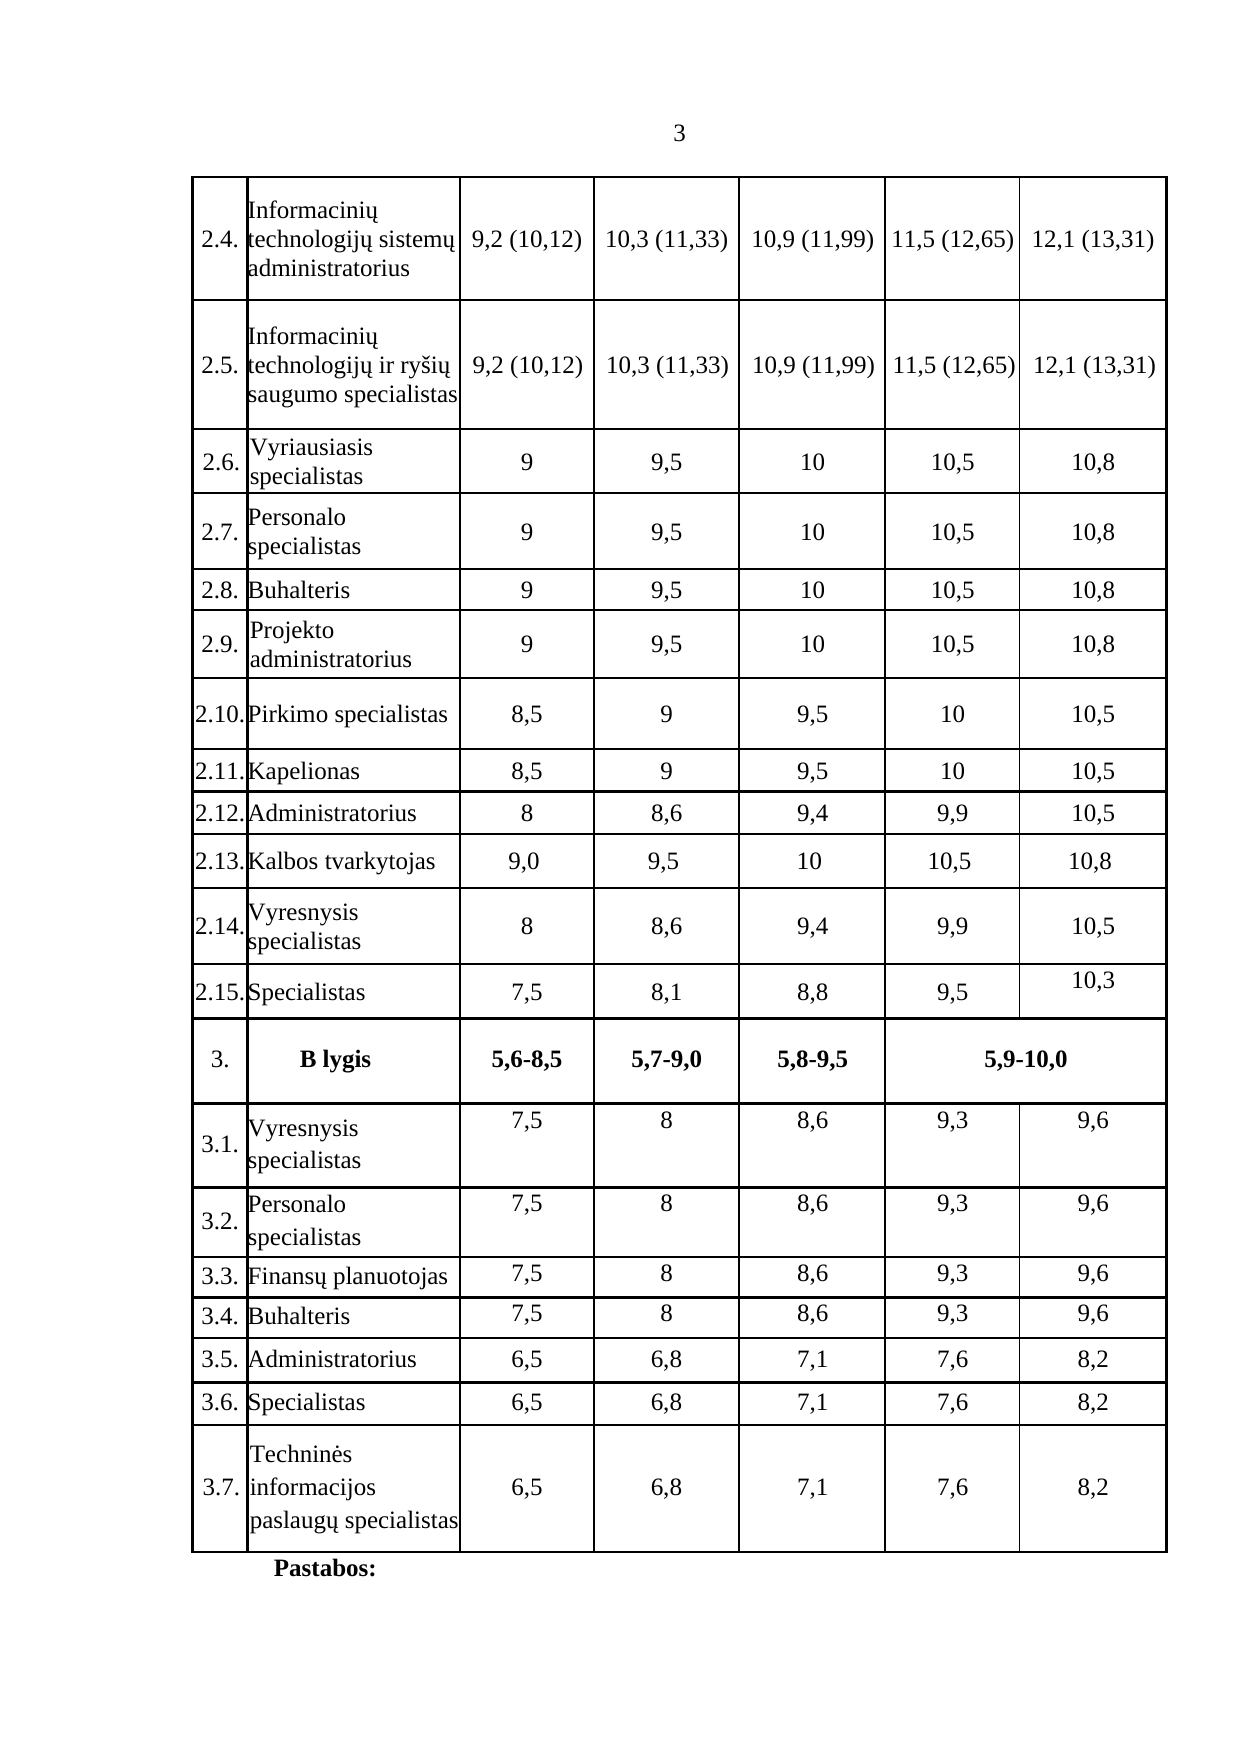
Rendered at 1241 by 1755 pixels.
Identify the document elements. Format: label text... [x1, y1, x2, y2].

table_cell 8,2 [1020, 1384, 1165, 1424]
table_cell 3.1. [194, 1105, 246, 1186]
table_cell 2.15. [194, 965, 246, 1017]
table_cell 12,1 (13,31) [1020, 178, 1165, 299]
table_cell 10 [740, 611, 884, 677]
table_cell Kalbos tvarkytojas [249, 835, 459, 887]
table_cell 8,2 [1020, 1426, 1165, 1551]
table_cell 9,5 [595, 611, 738, 677]
table_cell 9,5 [886, 965, 1019, 1017]
table_cell 11,5 (12,65) [886, 301, 1019, 428]
table_cell B lygis [249, 1020, 459, 1102]
table_cell 6,8 [595, 1426, 738, 1551]
table_cell 2.14. [194, 889, 246, 963]
table_cell 10,8 [1020, 835, 1165, 887]
table_cell 10,9 (11,99) [740, 301, 884, 428]
table_cell 5,9-10,0 [886, 1020, 1165, 1102]
table_cell 9,5 [595, 570, 738, 608]
table_cell 9,9 [886, 889, 1019, 963]
table_cell 7,1 [740, 1384, 884, 1424]
table_cell 9 [461, 494, 593, 568]
table_cell 3.6. [194, 1384, 246, 1424]
table_cell 6,5 [461, 1339, 593, 1381]
table_cell 10 [886, 750, 1019, 790]
table_cell 10 [886, 679, 1019, 748]
table_cell 6,5 [461, 1384, 593, 1424]
table_cell Specialistas [249, 965, 459, 1017]
table_cell Personalo specialistas [249, 1189, 459, 1256]
table_cell Administratorius [249, 1339, 459, 1381]
table_cell 7,6 [886, 1384, 1019, 1424]
table_cell 10,8 [1020, 430, 1165, 492]
table_cell 8 [595, 1105, 738, 1186]
table_cell 10,5 [1020, 750, 1165, 790]
table_cell 9,3 [886, 1105, 1019, 1186]
table_cell 5,6-8,5 [461, 1020, 593, 1102]
table_cell 8,6 [740, 1105, 884, 1186]
table_cell Informacinių technologijų sistemų administratorius [249, 178, 459, 299]
table_cell 9,5 [740, 750, 884, 790]
table_cell 10,3 [1020, 965, 1165, 1017]
table_cell 3.2. [194, 1189, 246, 1256]
table_cell 10,5 [886, 494, 1019, 568]
table_cell 9,6 [1020, 1189, 1165, 1256]
table_cell 2.9. [194, 611, 246, 677]
table_cell 9,6 [1020, 1258, 1165, 1296]
table_cell 9,5 [595, 430, 738, 492]
table_cell 9,3 [886, 1258, 1019, 1296]
table_cell 9,9 [886, 793, 1019, 833]
table_cell 9,2 (10,12) [461, 301, 593, 428]
table_cell 3.4. [194, 1299, 246, 1337]
table_cell 10 [740, 430, 884, 492]
table_cell 7,1 [740, 1426, 884, 1551]
table_cell 8,5 [461, 750, 593, 790]
table_cell 9,3 [886, 1189, 1019, 1256]
table_cell 9,6 [1020, 1105, 1165, 1186]
table_cell 8,6 [595, 793, 738, 833]
table_cell 8,1 [595, 965, 738, 1017]
table_cell 7,1 [740, 1339, 884, 1381]
table_cell 10,5 [886, 570, 1019, 608]
table_cell 8,2 [1020, 1339, 1165, 1381]
table_cell 8,6 [740, 1258, 884, 1296]
table_cell 10 [740, 494, 884, 568]
table_cell 9,6 [1020, 1299, 1165, 1337]
table_cell 2.13. [194, 835, 246, 887]
table_cell 6,8 [595, 1384, 738, 1424]
table_cell 5,8-9,5 [740, 1020, 884, 1102]
table_cell 9 [461, 611, 593, 677]
table_cell 11,5 (12,65) [886, 178, 1019, 299]
table_cell 2.11. [194, 750, 246, 790]
table_cell Finansų planuotojas [249, 1258, 459, 1296]
table_cell 7,5 [461, 1258, 593, 1296]
table_cell 8 [595, 1299, 738, 1337]
table_cell Buhalteris [249, 1299, 459, 1337]
text Pastabos: [177, 1553, 1172, 1582]
table_cell 2.8. [194, 570, 246, 608]
table_cell 12,1 (13,31) [1020, 301, 1165, 428]
table_cell Vyresnysis specialistas [249, 889, 459, 963]
table_cell 8,6 [740, 1299, 884, 1337]
table_cell Administratorius [249, 793, 459, 833]
table_cell 5,7-9,0 [595, 1020, 738, 1102]
table_cell 8,6 [740, 1189, 884, 1256]
table_cell Kapelionas [249, 750, 459, 790]
table_cell Specialistas [249, 1384, 459, 1424]
table_cell 2.5. [194, 301, 246, 428]
table_cell 8 [595, 1258, 738, 1296]
table_cell Vyresnysis specialistas [249, 1105, 459, 1186]
table_cell 8 [461, 889, 593, 963]
table_cell 10,9 (11,99) [740, 178, 884, 299]
table_cell 9,4 [740, 889, 884, 963]
table_cell 10,8 [1020, 611, 1165, 677]
table_cell 7,5 [461, 1189, 593, 1256]
table_cell 10,5 [1020, 889, 1165, 963]
table_cell 10,5 [886, 835, 1019, 887]
table_cell 3.7. [194, 1426, 246, 1551]
table_cell 7,5 [461, 965, 593, 1017]
table_cell 8,8 [740, 965, 884, 1017]
table_cell 10,8 [1020, 570, 1165, 608]
table_cell 9,2 (10,12) [461, 178, 593, 299]
table_cell 9 [595, 750, 738, 790]
table_cell 9,4 [740, 793, 884, 833]
table_cell 3.5. [194, 1339, 246, 1381]
table_cell 6,5 [461, 1426, 593, 1551]
table_cell 9 [461, 570, 593, 608]
table_cell 10,8 [1020, 494, 1165, 568]
table_cell 8,5 [461, 679, 593, 748]
table_cell 2.12. [194, 793, 246, 833]
table_cell 9,0 [461, 835, 593, 887]
table_cell 2.7. [194, 494, 246, 568]
table_cell 6,8 [595, 1339, 738, 1381]
table_cell Techninės informacijos paslaugų specialistas [249, 1426, 459, 1551]
table_cell 10,5 [1020, 793, 1165, 833]
table_cell 7,6 [886, 1426, 1019, 1551]
table_cell Informacinių technologijų ir ryšių saugumo specialistas [249, 301, 459, 428]
table_cell 8,6 [595, 889, 738, 963]
table_cell Buhalteris [249, 570, 459, 608]
table_cell 9,3 [886, 1299, 1019, 1337]
table_cell 10 [740, 835, 884, 887]
table_cell 9 [461, 430, 593, 492]
table_cell 10,5 [886, 430, 1019, 492]
table_cell Personalo specialistas [249, 494, 459, 568]
table_cell Projekto administratorius [249, 611, 459, 677]
table_cell 3. [194, 1020, 246, 1102]
table_cell 2.4. [194, 178, 246, 299]
table_cell Vyriausiasis specialistas [249, 430, 459, 492]
table_cell 10 [740, 570, 884, 608]
table_cell 7,5 [461, 1299, 593, 1337]
table_cell 7,6 [886, 1339, 1019, 1381]
table_cell 2.10. [194, 679, 246, 748]
table_cell 8 [595, 1189, 738, 1256]
table_cell 10,5 [886, 611, 1019, 677]
table_cell 10,3 (11,33) [595, 301, 738, 428]
table_cell 3.3. [194, 1258, 246, 1296]
table_cell 2.6. [194, 430, 246, 492]
table_cell 9,5 [740, 679, 884, 748]
table_cell 9,5 [595, 494, 738, 568]
table_cell Pirkimo specialistas [249, 679, 459, 748]
table_cell 10,5 [1020, 679, 1165, 748]
table_cell 9,5 [595, 835, 738, 887]
table_cell 9 [595, 679, 738, 748]
table_cell 10,3 (11,33) [595, 178, 738, 299]
table_cell 8 [461, 793, 593, 833]
table_cell 7,5 [461, 1105, 593, 1186]
